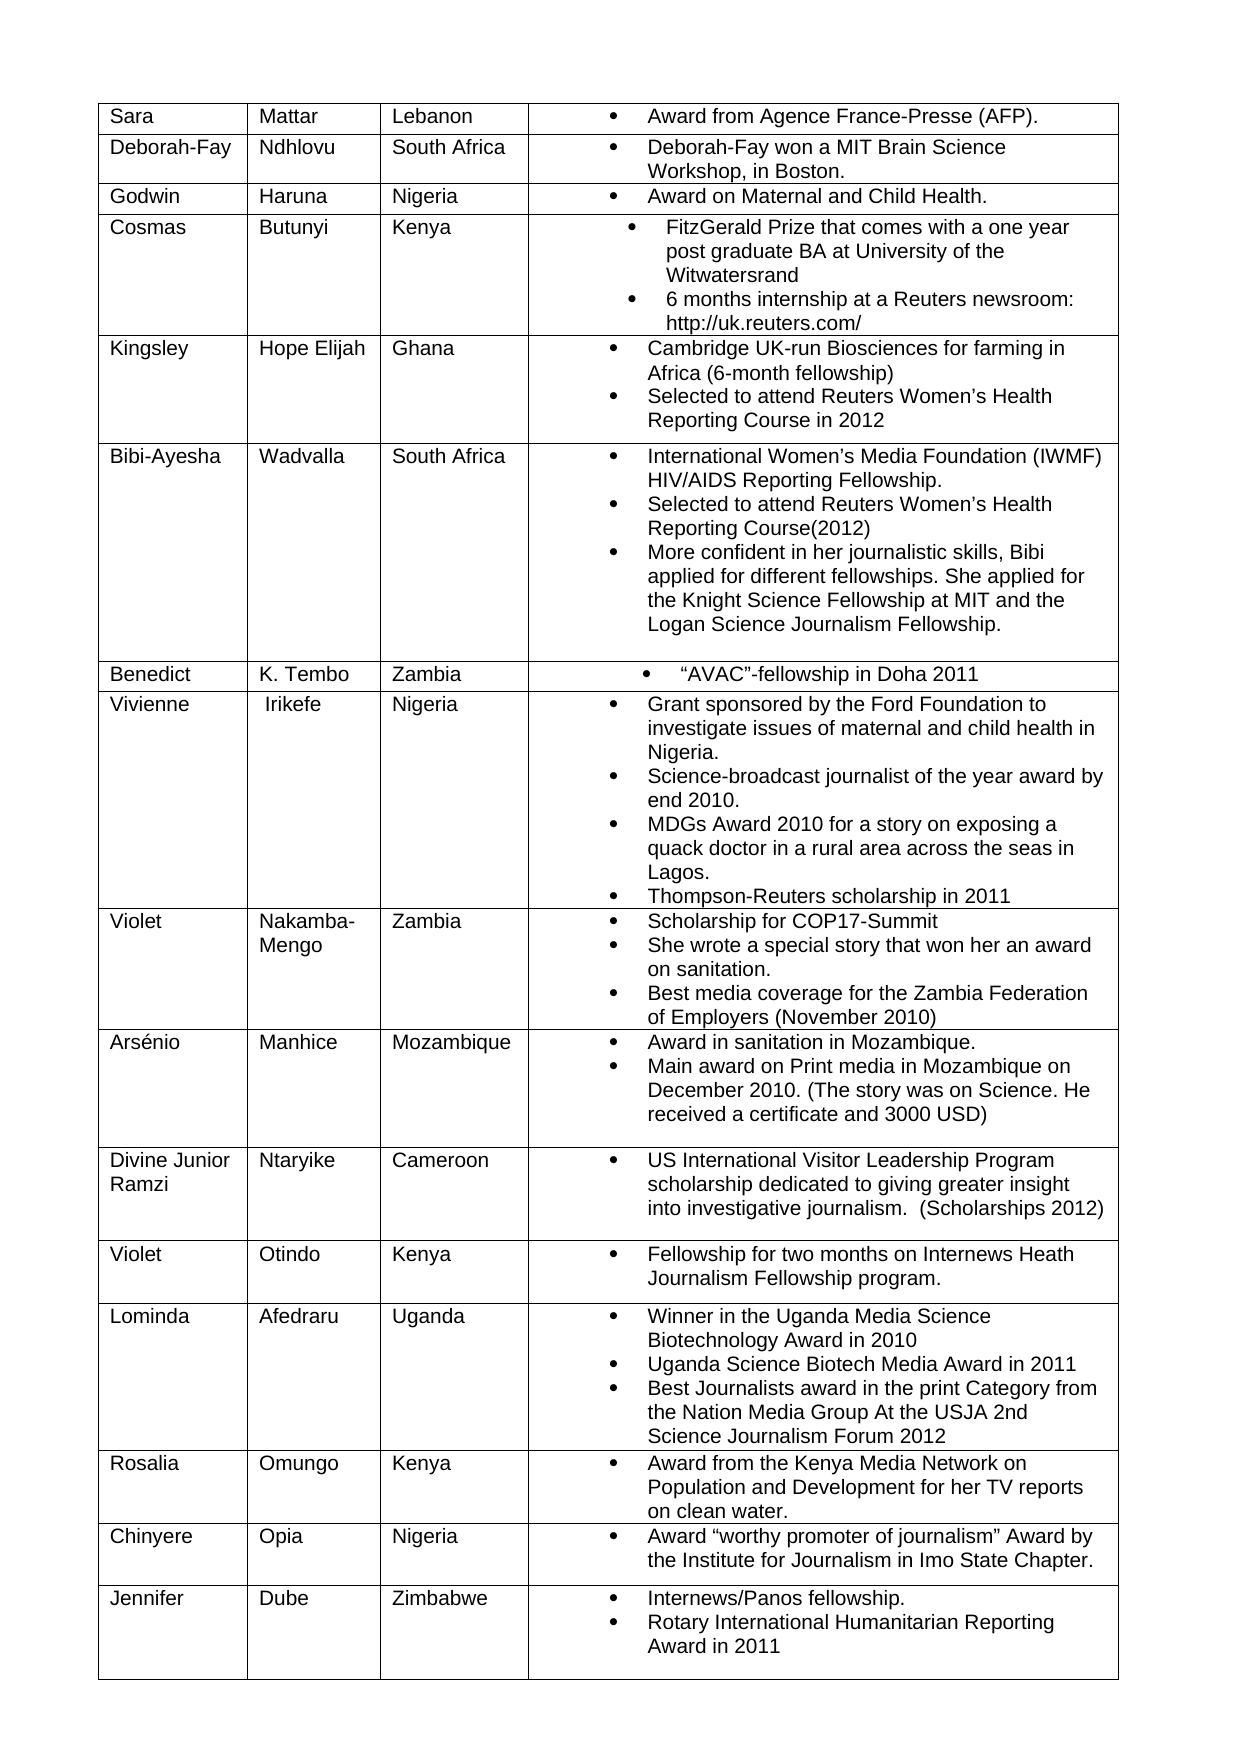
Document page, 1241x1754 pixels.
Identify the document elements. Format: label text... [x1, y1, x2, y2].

table_cell Scholarship for COP17-Summit She wrote a special story that won her an award on sanitation. Best media coverage for the Zambia Federation of Employers (November 2010) [529, 909, 1118, 1029]
table_cell South Africa [381, 135, 528, 183]
table_cell FitzGerald Prize that comes with a one year post graduate BA at University of the Witwatersrand 6 months internship at a Reuters newsroom: http://uk.reuters.com/ [529, 215, 1118, 335]
table_cell Violet [99, 909, 247, 1029]
table_cell Manhice [248, 1030, 380, 1147]
table_cell Arsénio [99, 1030, 247, 1147]
table_cell Award in sanitation in Mozambique. Main award on Print media in Mozambique on December 2010. (The story was on Science. He received a certificate and 3000 USD) [529, 1030, 1118, 1147]
table_cell Cambridge UK-run Biosciences for farming in Africa (6-month fellowship) Selected to attend Reuters Women’s Health Reporting Course in 2012 [529, 336, 1118, 442]
table_cell Internews/Panos fellowship. Rotary International Humanitarian Reporting Award in 2011 Award by the African Youth Society for her Climate Change reporting. [529, 1586, 1118, 1679]
table_cell Award “worthy promoter of journalism” Award by the Institute for Journalism in Imo State Chapter. [529, 1524, 1118, 1585]
table_cell Rosalia [99, 1451, 247, 1523]
table_cell Nigeria [381, 692, 528, 908]
table_cell Cameroon [381, 1148, 528, 1240]
table_cell Wadvalla [248, 444, 380, 661]
table_cell Ntaryike [248, 1148, 380, 1240]
table_cell Winner in the Uganda Media Science Biotechnology Award in 2010 Uganda Science Biotech Media Award in 2011 Best Journalists award in the print Category from the Nation Media Group At the USJA 2nd Science Journalism Forum 2012 [529, 1304, 1118, 1449]
table_cell Cosmas [99, 215, 247, 335]
table_cell Lominda [99, 1304, 247, 1449]
table_cell US International Visitor Leadership Program scholarship dedicated to giving greater insight into investigative journalism. (Scholarships 2012) [529, 1148, 1118, 1240]
table_cell South Africa [381, 444, 528, 661]
table_cell Haruna [248, 184, 380, 214]
table_cell Mozambique [381, 1030, 528, 1147]
table_cell Divine Junior Ramzi [99, 1148, 247, 1240]
table_cell Kingsley [99, 336, 247, 442]
table_cell Kenya [381, 1451, 528, 1523]
table_cell Mattar [248, 104, 380, 134]
table_cell Uganda [381, 1304, 528, 1449]
table_cell Kenya [381, 215, 528, 335]
table_cell Otindo [248, 1241, 380, 1303]
table_cell Chinyere [99, 1524, 247, 1585]
table_cell Dube [248, 1586, 380, 1679]
table_cell Sara [99, 104, 247, 134]
table_cell Grant sponsored by the Ford Foundation to investigate issues of maternal and child health in Nigeria. Science-broadcast journalist of the year award by end 2010. MDGs Award 2010 for a story on exposing a quack doctor in a rural area across the seas in Lagos. Thompson-Reuters scholarship in 2011 [529, 692, 1118, 908]
table_cell Deborah-Fay [99, 135, 247, 183]
table_cell Deborah-Fay won a MIT Brain Science Workshop, in Boston. [529, 135, 1118, 183]
table_cell Award from Agence France-Presse (AFP). [529, 104, 1118, 134]
table_cell Ndhlovu [248, 135, 380, 183]
table_cell Hope Elijah [248, 336, 380, 442]
table_cell K. Tembo [248, 662, 380, 691]
table_cell Zambia [381, 662, 528, 691]
table_cell Omungo [248, 1451, 380, 1523]
table_cell Zimbabwe [381, 1586, 528, 1679]
table_cell “AVAC”-fellowship in Doha 2011 [529, 662, 1118, 691]
table_cell Violet [99, 1241, 247, 1303]
table_cell Afedraru [248, 1304, 380, 1449]
table_cell Zambia [381, 909, 528, 1029]
table_cell Kenya [381, 1241, 528, 1303]
table_cell Nigeria [381, 184, 528, 214]
table_cell Award from the Kenya Media Network on Population and Development for her TV reports on clean water. [529, 1451, 1118, 1523]
table_cell Jennifer [99, 1586, 247, 1679]
table_cell Irikefe [248, 692, 380, 908]
table_cell Bibi-Ayesha [99, 444, 247, 661]
table_cell Ghana [381, 336, 528, 442]
table_cell Godwin [99, 184, 247, 214]
table_cell Lebanon [381, 104, 528, 134]
table_cell Nakamba-Mengo [248, 909, 380, 1029]
table_cell Fellowship for two months on Internews Heath Journalism Fellowship program. [529, 1241, 1118, 1303]
table_cell Nigeria [381, 1524, 528, 1585]
table_cell Vivienne [99, 692, 247, 908]
table_cell Opia [248, 1524, 380, 1585]
table_cell Butunyi [248, 215, 380, 335]
table_cell International Women’s Media Foundation (IWMF) HIV/AIDS Reporting Fellowship. Selected to attend Reuters Women’s Health Reporting Course(2012) More confident in her journalistic skills, Bibi applied for different fellowships. She applied for the Knight Science Fellowship at MIT and the Logan Science Journalism Fellowship. [529, 444, 1118, 661]
table_cell Benedict [99, 662, 247, 691]
table_cell Award on Maternal and Child Health. [529, 184, 1118, 214]
